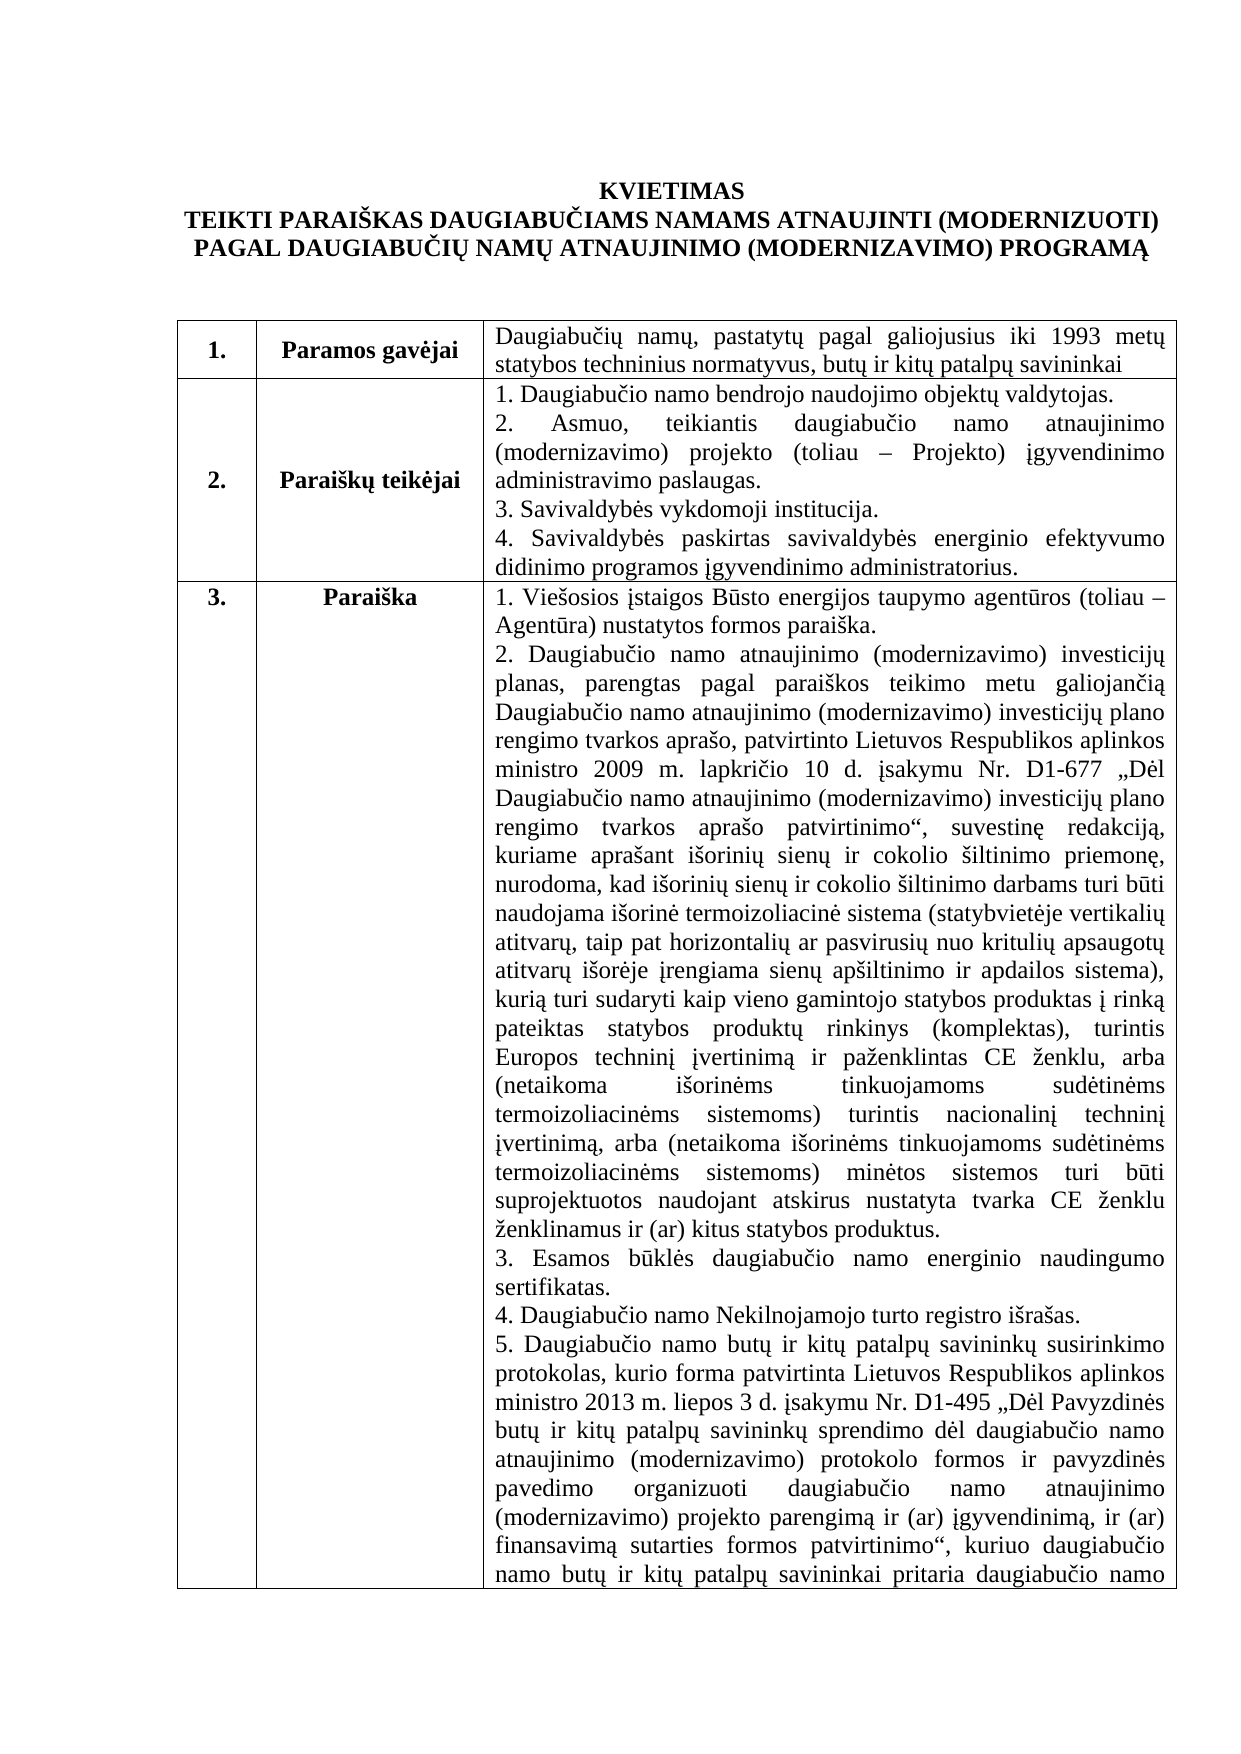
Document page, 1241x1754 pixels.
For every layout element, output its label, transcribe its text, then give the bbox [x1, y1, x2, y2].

table_header Daugiabučių namų, pastatytų pagal galiojusius iki 1993 metų statybos techninius normatyvus, butų ir kitų patalpų savininkai [484, 321, 1176, 378]
text KVIETIMAS [177, 176, 1166, 205]
table_cell 3. [178, 582, 256, 1588]
text TEIKTI PARAIŠKAS DAUGIABUČIAMS NAMAMS ATNAUJINTI (MODERNIZUOTI) PAGAL DAUGIABUČIŲ NAMŲ ATNAUJINIMO (MODERNIZAVIMO) PROGRAMĄ [177, 205, 1166, 262]
table_cell Paraiškų teikėjai [257, 379, 483, 581]
table_cell Paraiška [257, 582, 483, 1588]
table_cell 1. Daugiabučio namo bendrojo naudojimo objektų valdytojas. 2. Asmuo, teikiantis daugiabučio namo atnaujinimo (modernizavimo) projekto (toliau – Projekto) įgyvendinimo administravimo paslaugas. 3. Savivaldybės vykdomoji institucija. 4. Savivaldybės paskirtas savivaldybės energinio efektyvumo didinimo programos įgyvendinimo administratorius. [484, 379, 1176, 581]
table_header Paramos gavėjai [257, 321, 483, 378]
table_cell 2. [178, 379, 256, 581]
table_cell [1177, 378, 1182, 581]
table_cell [1177, 581, 1182, 1588]
table_header [1177, 320, 1182, 378]
table_header 1. [178, 321, 256, 378]
table_cell 1. Viešosios įstaigos Būsto energijos taupymo agentūros (toliau – Agentūra) nustatytos formos paraiška. 2. Daugiabučio namo atnaujinimo (modernizavimo) investicijų planas, parengtas pagal paraiškos teikimo metu galiojančią Daugiabučio namo atnaujinimo (modernizavimo) investicijų plano rengimo tvarkos aprašo, patvirtinto Lietuvos Respublikos aplinkos ministro 2009 m. lapkričio 10 d. įsakymu Nr. D1-677 „Dėl Daugiabučio namo atnaujinimo (modernizavimo) investicijų plano rengimo tvarkos aprašo patvirtinimo“, suvestinę redakciją, kuriame aprašant išorinių sienų ir cokolio šiltinimo priemonę, nurodoma, kad išorinių sienų ir cokolio šiltinimo darbams turi būti naudojama išorinė termoizoliacinė sistema (statybvietėje vertikalių atitvarų, taip pat horizontalių ar pasvirusių nuo kritulių apsaugotų atitvarų išorėje įrengiama sienų apšiltinimo ir apdailos sistema), kurią turi sudaryti kaip vieno gamintojo statybos produktas į rinką pateiktas statybos produktų rinkinys (komplektas), turintis Europos techninį įvertinimą ir paženklintas CE ženklu, arba (netaikoma išorinėms tinkuojamoms sudėtinėms termoizoliacinėms sistemoms) turintis nacionalinį techninį įvertinimą, arba (netaikoma išorinėms tinkuojamoms sudėtinėms termoizoliacinėms sistemoms) minėtos sistemos turi būti suprojektuotos naudojant atskirus nustatyta tvarka CE ženklu ženklinamus ir (ar) kitus statybos produktus. 3. Esamos būklės daugiabučio namo energinio naudingumo sertifikatas. 4. Daugiabučio namo Nekilnojamojo turto registro išrašas. 5. Daugiabučio namo butų ir kitų patalpų savininkų susirinkimo protokolas, kurio forma patvirtinta Lietuvos Respublikos aplinkos ministro 2013 m. liepos 3 d. įsakymu Nr. D1-495 „Dėl Pavyzdinės butų ir kitų patalpų savininkų sprendimo dėl daugiabučio namo atnaujinimo (modernizavimo) protokolo formos ir pavyzdinės pavedimo organizuoti daugiabučio namo atnaujinimo (modernizavimo) projekto parengimą ir (ar) įgyvendinimą, ir (ar) finansavimą sutarties formos patvirtinimo“, kuriuo daugiabučio namo butų ir kitų patalpų savininkai pritaria daugiabučio namo [484, 582, 1176, 1588]
